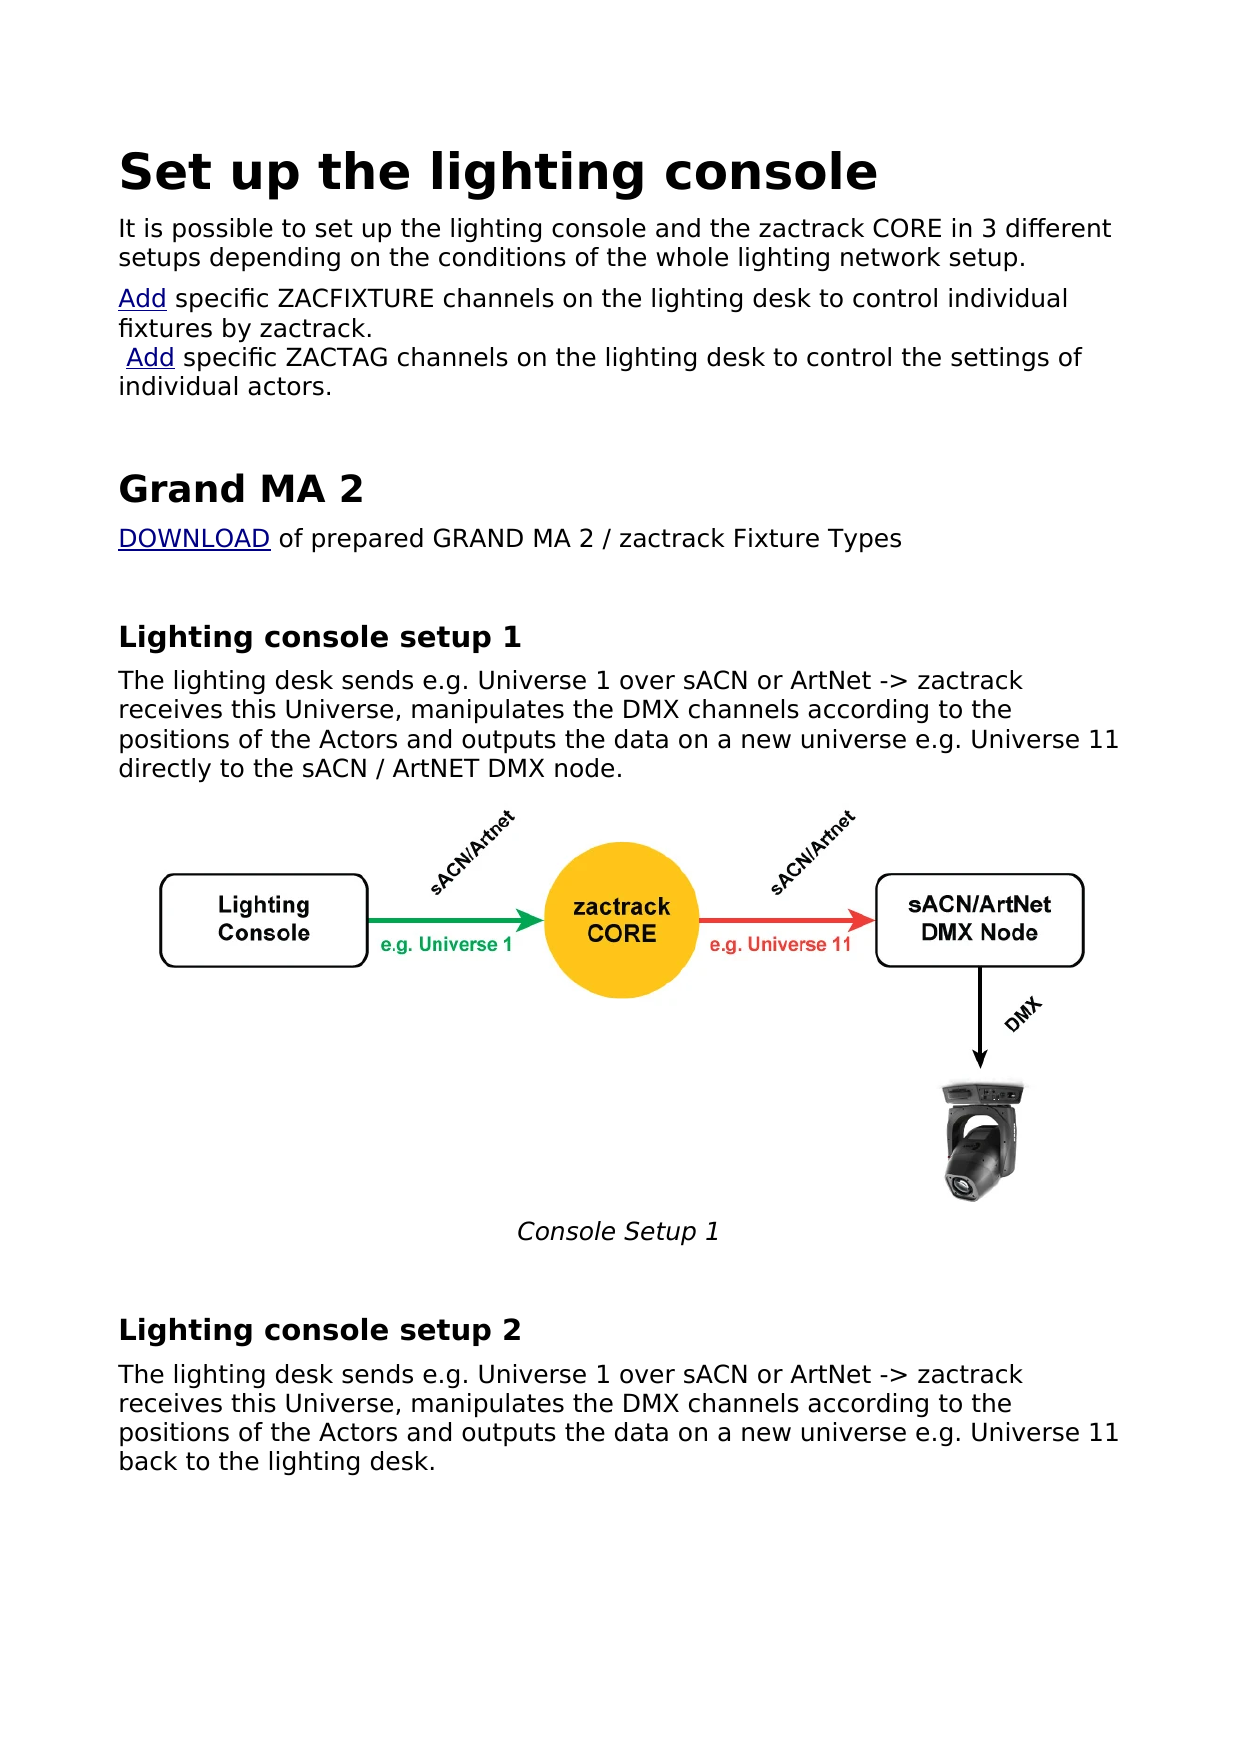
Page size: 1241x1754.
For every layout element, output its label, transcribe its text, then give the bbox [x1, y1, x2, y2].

subtitle Lighting console setup 2 [118, 1313, 1122, 1347]
text Console Setup 1 [151, 1218, 1089, 1247]
text It is possible to set up the lighting console and the zactrack CORE in 3 different setups depending on the conditions of the whole lighting network setup. [118, 214, 1122, 272]
picture [151, 795, 1089, 1218]
text DOWNLOAD of prepared GRAND MA 2 / zactrack Fixture Types [118, 524, 1122, 582]
text Add specific ZACFIXTURE channels on the lighting desk to control individual fixtures by zactrack. Add specific ZACTAG channels on the lighting desk to control the settings of individual actors. [118, 285, 1122, 431]
text The lighting desk sends e.g. Universe 1 over sACN or ArtNet -> zactrack receives this Universe, manipulates the DMX channels according to the positions of the Actors and outputs the data on a new universe e.g. Universe 11 directly to the sACN / ArtNET DMX node. [118, 666, 1122, 783]
subtitle Set up the lighting console [118, 143, 1122, 201]
subtitle Lighting console setup 1 [118, 620, 1122, 654]
text The lighting desk sends e.g. Universe 1 over sACN or ArtNet -> zactrack receives this Universe, manipulates the DMX channels according to the positions of the Actors and outputs the data on a new universe e.g. Universe 11 back to the lighting desk. [118, 1360, 1122, 1476]
subtitle Grand MA 2 [118, 468, 1122, 512]
